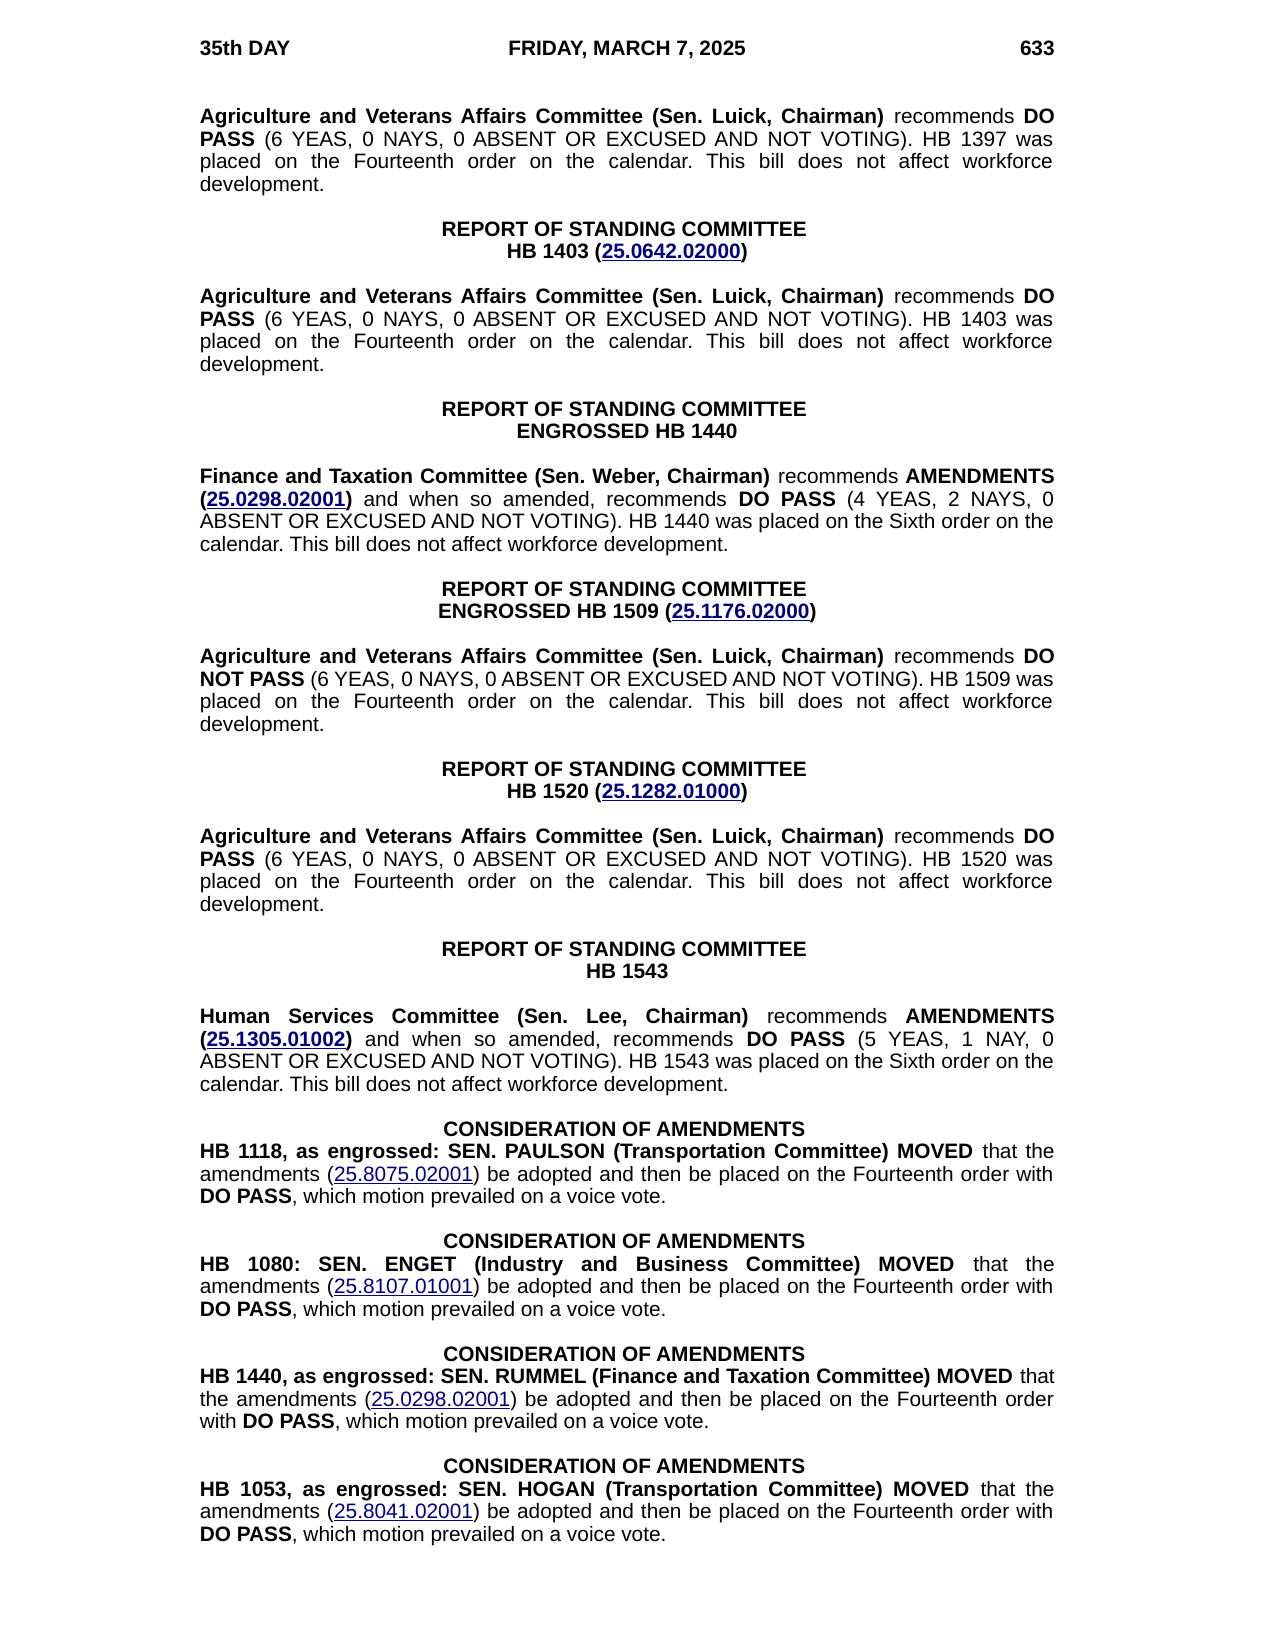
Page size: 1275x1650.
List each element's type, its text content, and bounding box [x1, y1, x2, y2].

text HB 1440, as engrossed: SEN. RUMMEL (Finance and Taxation Committee) MOVED that the amendments (25.0298.02001) be adopted and then be placed on the Fourteenth order with DO PASS, which motion prevailed on a voice vote. [199, 1366, 1054, 1433]
subtitle Page 633 [9, 9, 109, 33]
text Agriculture and Veterans Affairs Committee (Sen. Luick, Chairman) recommends DO PASS (6 YEAS, 0 NAYS, 0 ABSENT OR EXCUSED AND NOT VOTING). HB 1397 was placed on the Fourteenth order on the calendar. This bill does not affect workforce development. [199, 106, 1054, 196]
text CONSIDERATION OF AMENDMENTS [199, 1343, 1054, 1366]
text CONSIDERATION OF AMENDMENTS [199, 1456, 1054, 1478]
text REPORT OF STANDING COMMITTEE HB 1520 (25.1282.01000) [199, 758, 1054, 803]
text HB 1080: SEN. ENGET (Industry and Business Committee) MOVED that the amendments (25.8107.01001) be adopted and then be placed on the Fourteenth order with DO PASS, which motion prevailed on a voice vote. [199, 1253, 1054, 1321]
text REPORT OF STANDING COMMITTEE ENGROSSED HB 1509 (25.1176.02000) [199, 578, 1054, 623]
text REPORT OF STANDING COMMITTEE HB 1403 (25.0642.02000) [199, 218, 1054, 263]
text [0, 0, 118, 42]
text Human Services Committee (Sen. Lee, Chairman) recommends AMENDMENTS (25.1305.01002) and when so amended, recommends DO PASS (5 YEAS, 1 NAY, 0 ABSENT OR EXCUSED AND NOT VOTING). HB 1543 was placed on the Sixth order on the calendar. This bill does not affect workforce development. [199, 1006, 1054, 1096]
text Agriculture and Veterans Affairs Committee (Sen. Luick, Chairman) recommends DO PASS (6 YEAS, 0 NAYS, 0 ABSENT OR EXCUSED AND NOT VOTING). HB 1520 was placed on the Fourteenth order on the calendar. This bill does not affect workforce development. [199, 826, 1054, 916]
text HB 1118, as engrossed: SEN. PAULSON (Transportation Committee) MOVED that the amendments (25.8075.02001) be adopted and then be placed on the Fourteenth order with DO PASS, which motion prevailed on a voice vote. [199, 1141, 1054, 1208]
text Finance and Taxation Committee (Sen. Weber, Chairman) recommends AMENDMENTS (25.0298.02001) and when so amended, recommends DO PASS (4 YEAS, 2 NAYS, 0 ABSENT OR EXCUSED AND NOT VOTING). HB 1440 was placed on the Sixth order on the calendar. This bill does not affect workforce development. [199, 466, 1054, 556]
text CONSIDERATION OF AMENDMENTS [199, 1231, 1054, 1253]
text CONSIDERATION OF AMENDMENTS [199, 1118, 1054, 1141]
text REPORT OF STANDING COMMITTEE ENGROSSED HB 1440 [199, 398, 1054, 443]
text Agriculture and Veterans Affairs Committee (Sen. Luick, Chairman) recommends DO NOT PASS (6 YEAS, 0 NAYS, 0 ABSENT OR EXCUSED AND NOT VOTING). HB 1509 was placed on the Fourteenth order on the calendar. This bill does not affect workforce development. [199, 646, 1054, 736]
text Agriculture and Veterans Affairs Committee (Sen. Luick, Chairman) recommends DO PASS (6 YEAS, 0 NAYS, 0 ABSENT OR EXCUSED AND NOT VOTING). HB 1403 was placed on the Fourteenth order on the calendar. This bill does not affect workforce development. [199, 286, 1054, 376]
text HB 1053, as engrossed: SEN. HOGAN (Transportation Committee) MOVED that the amendments (25.8041.02001) be adopted and then be placed on the Fourteenth order with DO PASS, which motion prevailed on a voice vote. [199, 1478, 1054, 1546]
text REPORT OF STANDING COMMITTEE HB 1543 [199, 938, 1054, 983]
